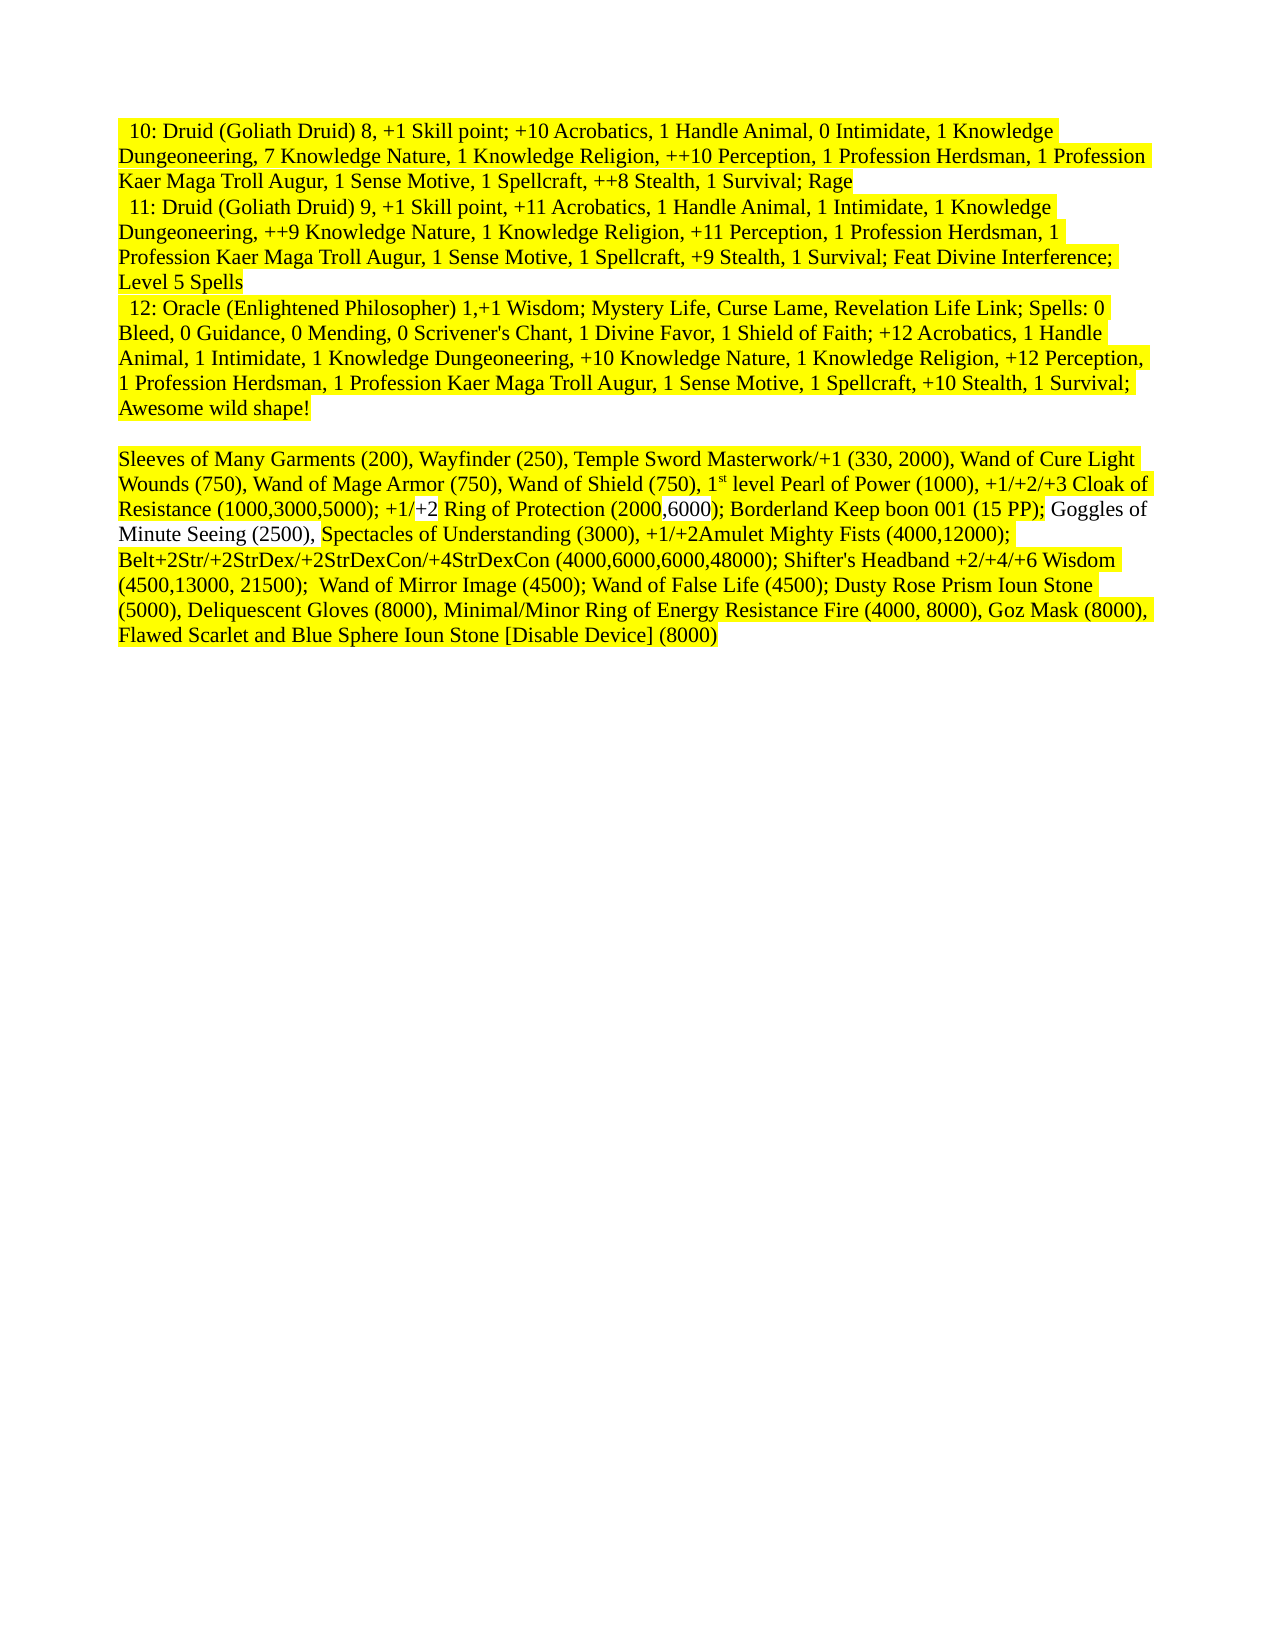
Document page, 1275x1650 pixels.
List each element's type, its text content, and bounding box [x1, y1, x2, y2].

text Sleeves of Many Garments (200), Wayfinder (250), Temple Sword Masterwork/+1 (330, 2000), Wand of Cure Light Wounds (750), Wand of Mage Armor (750), Wand of Shield (750), 1st level Pearl of Power (1000), +1/+2/+3 Cloak of Resistance (1000,3000,5000); +1/+2 Ring of Protection (2000,6000); Borderland Keep boon 001 (15 PP); Goggles of Minute Seeing (2500), Spectacles of Understanding (3000), +1/+2Amulet Mighty Fists (4000,12000); Belt+2Str/+2StrDex/+2StrDexCon/+4StrDexCon (4000,6000,6000,48000); Shifter's Headband +2/+4/+6 Wisdom (4500,13000, 21500); Wand of Mirror Image (4500); Wand of False Life (4500); Dusty Rose Prism Ioun Stone (5000), Deliquescent Gloves (8000), Minimal/Minor Ring of Energy Resistance Fire (4000, 8000), Goz Mask (8000), Flawed Scarlet and Blue Sphere Ioun Stone [Disable Device] (8000) [118, 446, 1157, 647]
text 11: Druid (Goliath Druid) 9, +1 Skill point, +11 Acrobatics, 1 Handle Animal, 1 Intimidate, 1 Knowledge Dungeoneering, ++9 Knowledge Nature, 1 Knowledge Religion, +11 Perception, 1 Profession Herdsman, 1 Profession Kaer Maga Troll Augur, 1 Sense Motive, 1 Spellcraft, +9 Stealth, 1 Survival; Feat Divine Interference; Level 5 Spells [118, 194, 1157, 294]
text 12: Oracle (Enlightened Philosopher) 1,+1 Wisdom; Mystery Life, Curse Lame, Revelation Life Link; Spells: 0 Bleed, 0 Guidance, 0 Mending, 0 Scrivener's Chant, 1 Divine Favor, 1 Shield of Faith; +12 Acrobatics, 1 Handle Animal, 1 Intimidate, 1 Knowledge Dungeoneering, +10 Knowledge Nature, 1 Knowledge Religion, +12 Perception, 1 Profession Herdsman, 1 Profession Kaer Maga Troll Augur, 1 Sense Motive, 1 Spellcraft, +10 Stealth, 1 Survival; Awesome wild shape! [118, 294, 1157, 421]
text 10: Druid (Goliath Druid) 8, +1 Skill point; +10 Acrobatics, 1 Handle Animal, 0 Intimidate, 1 Knowledge Dungeoneering, 7 Knowledge Nature, 1 Knowledge Religion, ++10 Perception, 1 Profession Herdsman, 1 Profession Kaer Maga Troll Augur, 1 Sense Motive, 1 Spellcraft, ++8 Stealth, 1 Survival; Rage [118, 118, 1157, 194]
